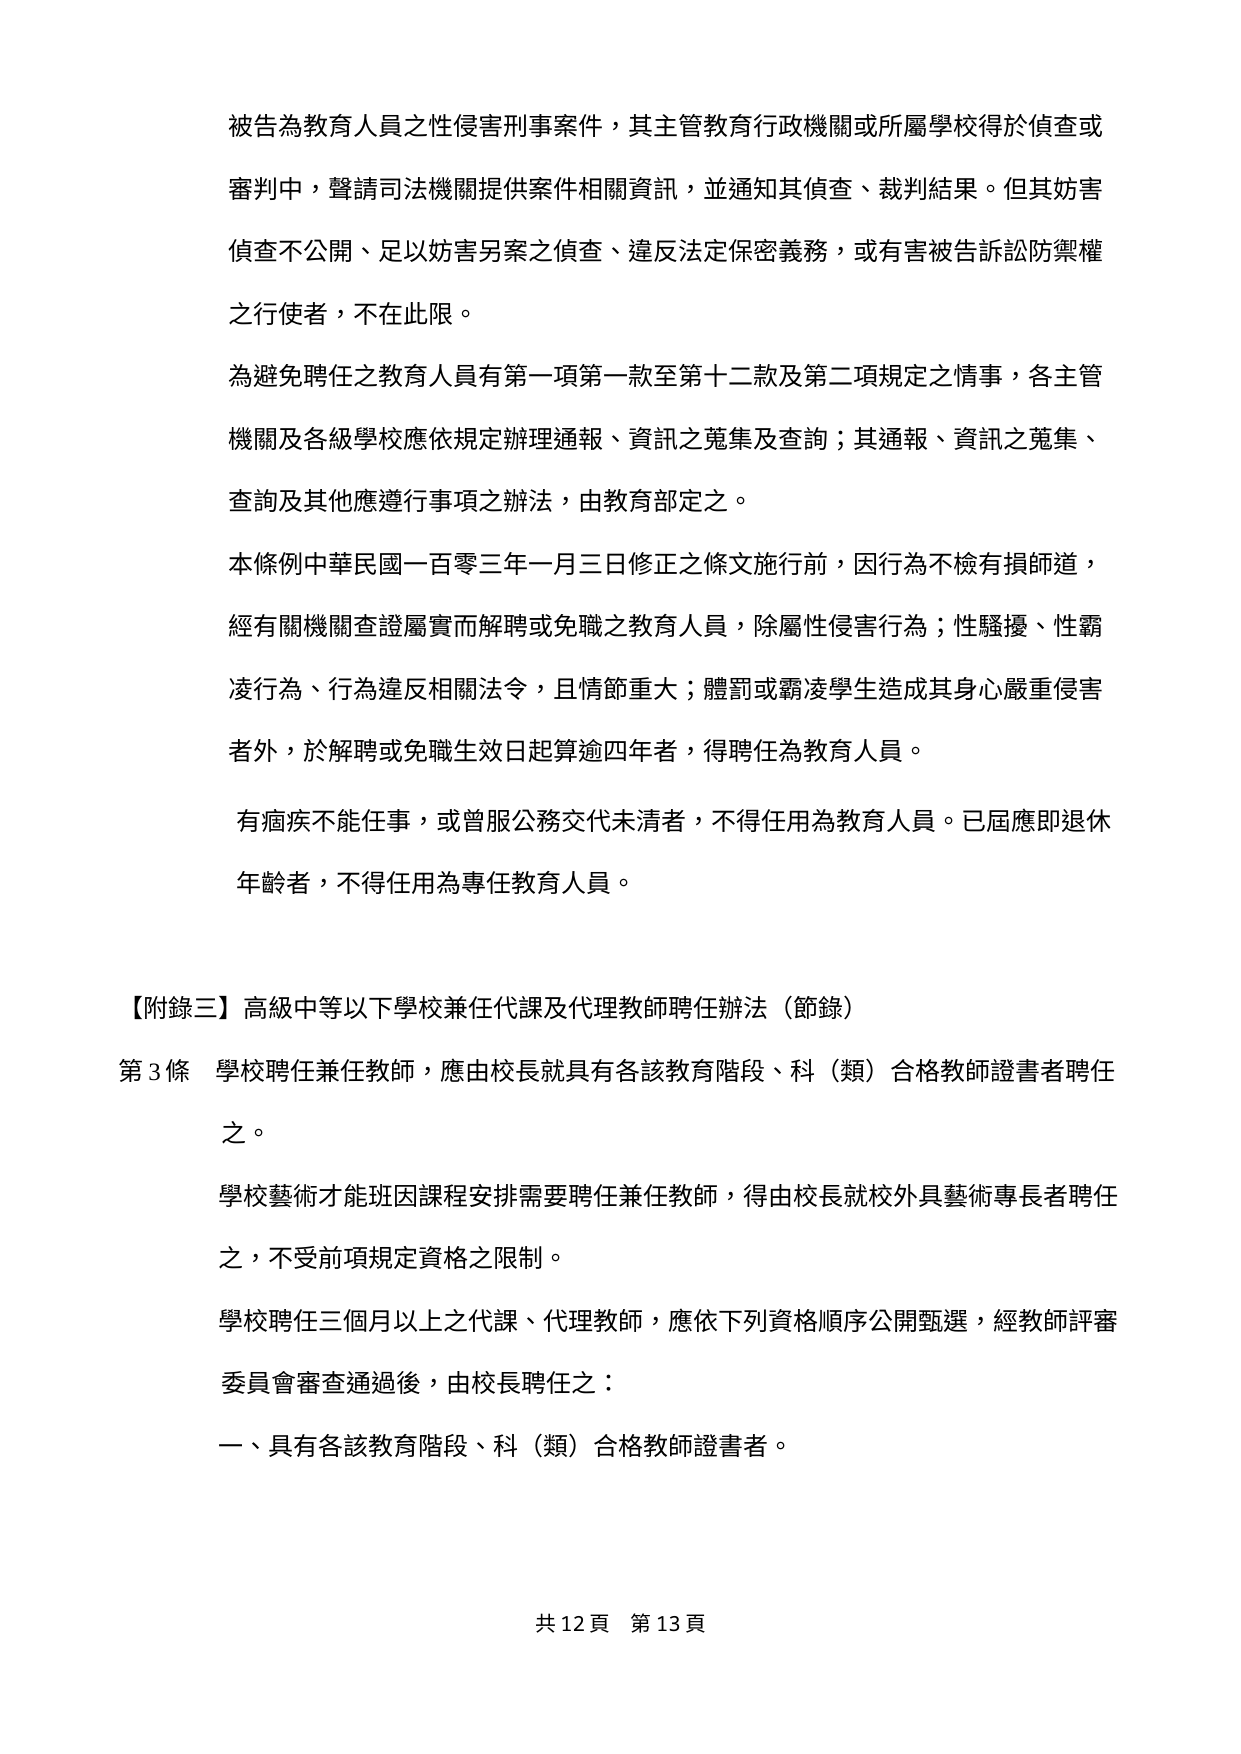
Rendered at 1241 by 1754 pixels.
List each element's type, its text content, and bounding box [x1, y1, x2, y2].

text 有痼疾不能任事，或曾服公務交代未清者，不得任用為教育人員。已屆應即退休年齡者，不得任用為專任教育人員。 [236, 777, 1122, 902]
text 為避免聘任之教育人員有第一項第一款至第十二款及第二項規定之情事，各主管機關及各級學校應依規定辦理通報、資訊之蒐集及查詢；其通報、資訊之蒐集、查詢及其他應遵行事項之辦法，由教育部定之。 [229, 333, 1122, 521]
text 第3條 學校聘任兼任教師，應由校長就具有各該教育階段、科（類）合格教師證書者聘任之。 [118, 1027, 1122, 1152]
text 本條例中華民國一百零三年一月三日修正之條文施行前，因行為不檢有損師道，經有關機關查證屬實而解聘或免職之教育人員，除屬性侵害行為；性騷擾、性霸凌行為、行為違反相關法令，且情節重大；體罰或霸凌學生造成其身心嚴重侵害者外，於解聘或免職生效日起算逾四年者，得聘任為教育人員。 [229, 521, 1122, 771]
text 學校藝術才能班因課程安排需要聘任兼任教師，得由校長就校外具藝術專長者聘任之，不受前項規定資格之限制。 [218, 1152, 1122, 1277]
text 【附錄三】高級中等以下學校兼任代課及代理教師聘任辦法（節錄） [118, 965, 1122, 1027]
text 一、具有各該教育階段、科（類）合格教師證書者。 [218, 1402, 1122, 1465]
text 被告為教育人員之性侵害刑事案件，其主管教育行政機關或所屬學校得於偵查或審判中，聲請司法機關提供案件相關資訊，並通知其偵查、裁判結果。但其妨害偵查不公開、足以妨害另案之偵查、違反法定保密義務，或有害被告訴訟防禦權之行使者，不在此限。 [229, 83, 1122, 333]
text 學校聘任三個月以上之代課、代理教師，應依下列資格順序公開甄選，經教師評審委員會審查通過後，由校長聘任之： [218, 1277, 1122, 1402]
